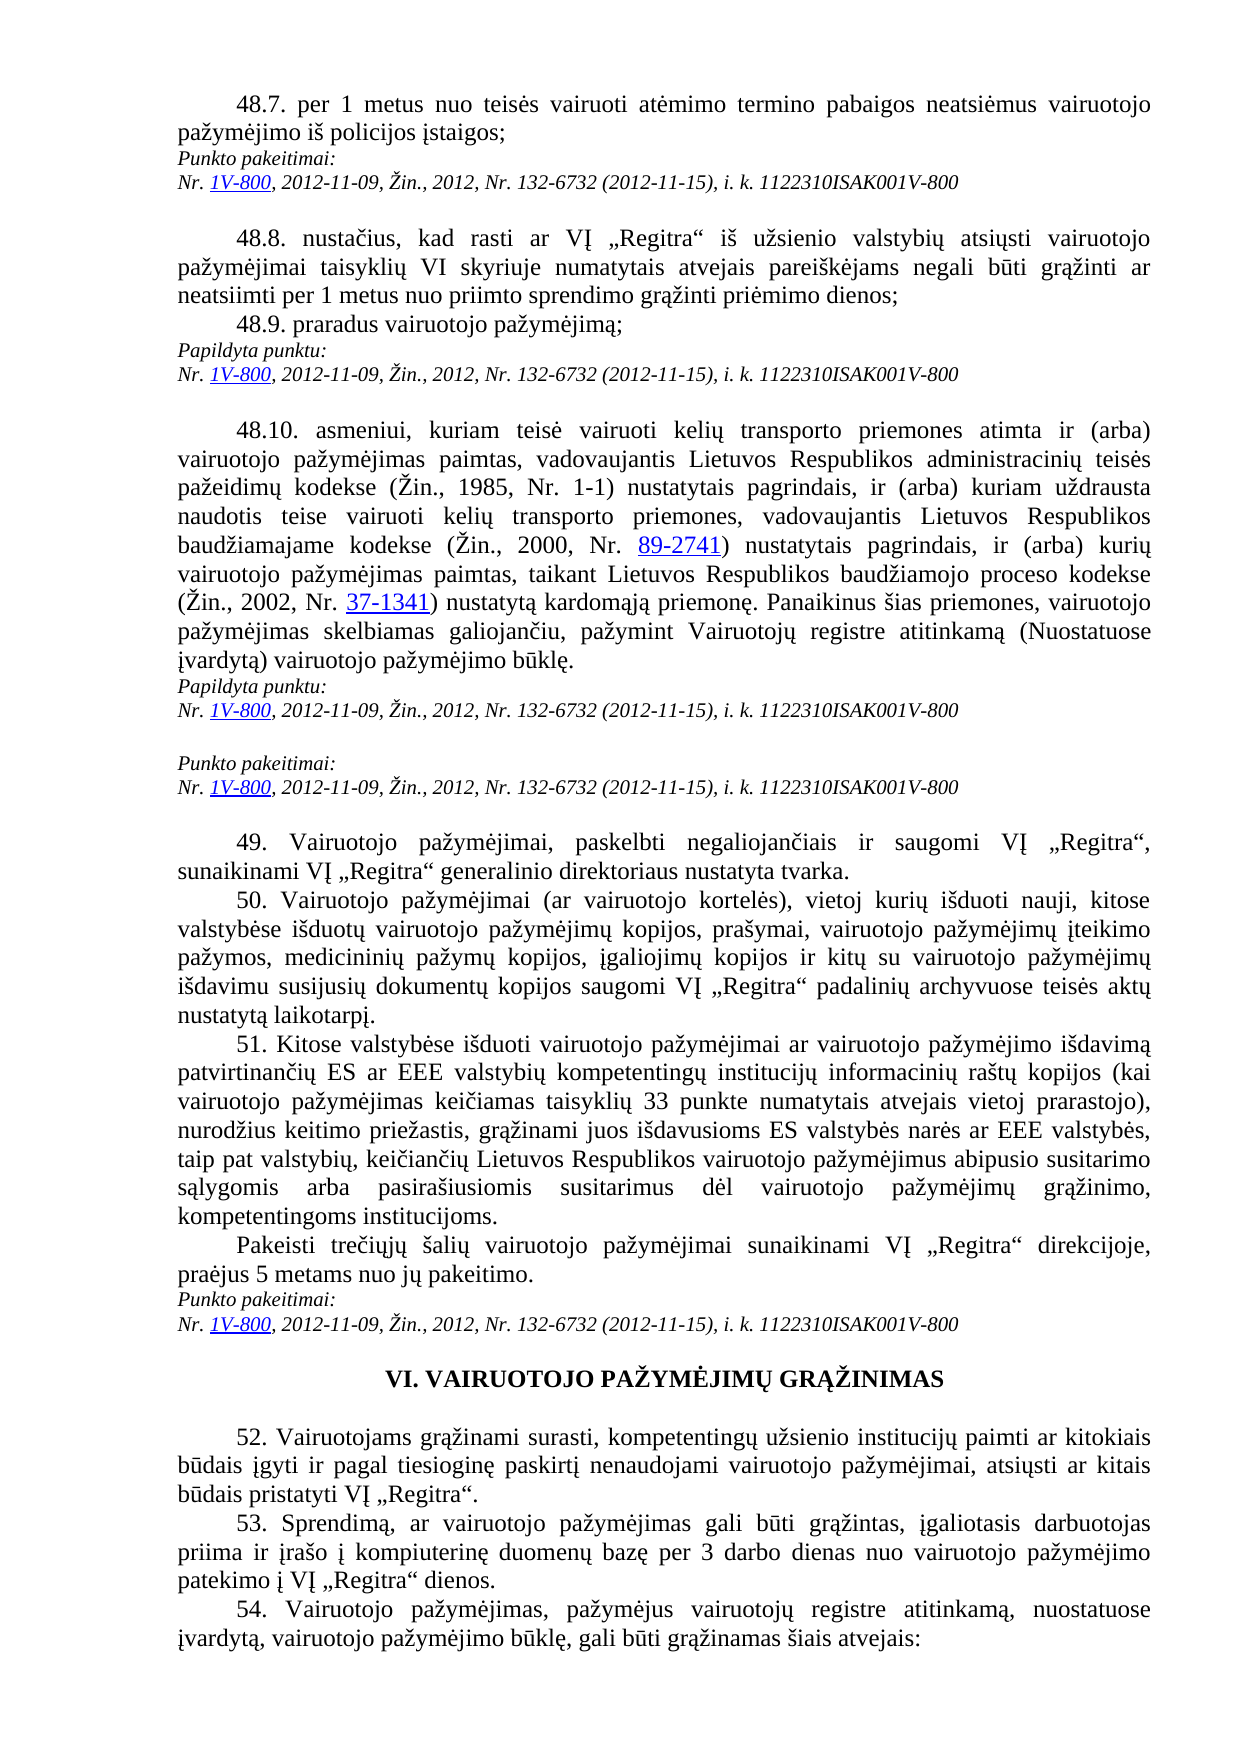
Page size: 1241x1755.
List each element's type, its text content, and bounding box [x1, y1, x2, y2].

text Punkto pakeitimai: [177, 146, 1152, 170]
text Punkto pakeitimai: [177, 1287, 1152, 1311]
text Punkto pakeitimai: [177, 751, 1152, 774]
text Nr. 1V-800, 2012-11-09, Žin., 2012, Nr. 132-6732 (2012-11-15), i. k. 1122310ISAK001V-800 [177, 774, 1152, 799]
text 48.10. asmeniui, kuriam teisė vairuoti kelių transporto priemones atimta ir (arba) vairuotojo pažymėjimas paimtas, vadovaujantis Lietuvos Respublikos administracinių teisės pažeidimų kodekse (Žin., 1985, Nr. 1-1) nustatytais pagrindais, ir (arba) kuriam uždrausta naudotis teise vairuoti kelių transporto priemones, vadovaujantis Lietuvos Respublikos baudžiamajame kodekse (Žin., 2000, Nr. 89-2741) nustatytais pagrindais, ir (arba) kurių vairuotojo pažymėjimas paimtas, taikant Lietuvos Respublikos baudžiamojo proceso kodekse (Žin., 2002, Nr. 37-1341) nustatytą kardomąją priemonę. Panaikinus šias priemones, vairuotojo pažymėjimas skelbiamas galiojančiu, pažymint Vairuotojų registre atitinkamą (Nuostatuose įvardytą) vairuotojo pažymėjimo būklę. [177, 415, 1152, 674]
text 52. Vairuotojams grąžinami surasti, kompetentingų užsienio institucijų paimti ar kitokiais būdais įgyti ir pagal tiesioginę paskirtį nenaudojami vairuotojo pažymėjimai, atsiųsti ar kitais būdais pristatyti VĮ „Regitra“. [177, 1422, 1152, 1508]
text Papildyta punktu: [177, 338, 1152, 362]
text 48.8. nustačius, kad rasti ar VĮ „Regitra“ iš užsienio valstybių atsiųsti vairuotojo pažymėjimai taisyklių VI skyriuje numatytais atvejais pareiškėjams negali būti grąžinti ar neatsiimti per 1 metus nuo priimto sprendimo grąžinti priėmimo dienos; [177, 223, 1152, 309]
text Nr. 1V-800, 2012-11-09, Žin., 2012, Nr. 132-6732 (2012-11-15), i. k. 1122310ISAK001V-800 [177, 362, 1152, 386]
text 50. Vairuotojo pažymėjimai (ar vairuotojo kortelės), vietoj kurių išduoti nauji, kitose valstybėse išduotų vairuotojo pažymėjimų kopijos, prašymai, vairuotojo pažymėjimų įteikimo pažymos, medicininių pažymų kopijos, įgaliojimų kopijos ir kitų su vairuotojo pažymėjimų išdavimu susijusių dokumentų kopijos saugomi VĮ „Regitra“ padalinių archyvuose teisės aktų nustatytą laikotarpį. [177, 885, 1152, 1029]
text Pakeisti trečiųjų šalių vairuotojo pažymėjimai sunaikinami VĮ „Regitra“ direkcijoje, praėjus 5 metams nuo jų pakeitimo. [177, 1230, 1152, 1287]
text VI. VAIRUOTOJO PAŽYMĖJIMŲ GRĄŽINIMAS [177, 1364, 1152, 1393]
text 48.7. per 1 metus nuo teisės vairuoti atėmimo termino pabaigos neatsiėmus vairuotojo pažymėjimo iš policijos įstaigos; [177, 89, 1152, 146]
text 48.9. praradus vairuotojo pažymėjimą; [177, 309, 1152, 338]
text Nr. 1V-800, 2012-11-09, Žin., 2012, Nr. 132-6732 (2012-11-15), i. k. 1122310ISAK001V-800 [177, 1311, 1152, 1336]
text Nr. 1V-800, 2012-11-09, Žin., 2012, Nr. 132-6732 (2012-11-15), i. k. 1122310ISAK001V-800 [177, 698, 1152, 722]
text Papildyta punktu: [177, 674, 1152, 698]
text 54. Vairuotojo pažymėjimas, pažymėjus vairuotojų registre atitinkamą, nuostatuose įvardytą, vairuotojo pažymėjimo būklę, gali būti grąžinamas šiais atvejais: [177, 1594, 1152, 1652]
text 49. Vairuotojo pažymėjimai, paskelbti negaliojančiais ir saugomi VĮ „Regitra“, sunaikinami VĮ „Regitra“ generalinio direktoriaus nustatyta tvarka. [177, 827, 1152, 885]
text Nr. 1V-800, 2012-11-09, Žin., 2012, Nr. 132-6732 (2012-11-15), i. k. 1122310ISAK001V-800 [177, 170, 1152, 194]
text 51. Kitose valstybėse išduoti vairuotojo pažymėjimai ar vairuotojo pažymėjimo išdavimą patvirtinančių ES ar EEE valstybių kompetentingų institucijų informacinių raštų kopijos (kai vairuotojo pažymėjimas keičiamas taisyklių 33 punkte numatytais atvejais vietoj prarastojo), nurodžius keitimo priežastis, grąžinami juos išdavusioms ES valstybės narės ar EEE valstybės, taip pat valstybių, keičiančių Lietuvos Respublikos vairuotojo pažymėjimus abipusio susitarimo sąlygomis arba pasirašiusiomis susitarimus dėl vairuotojo pažymėjimų grąžinimo, kompetentingoms institucijoms. [177, 1029, 1152, 1230]
text 53. Sprendimą, ar vairuotojo pažymėjimas gali būti grąžintas, įgaliotasis darbuotojas priima ir įrašo į kompiuterinę duomenų bazę per 3 darbo dienas nuo vairuotojo pažymėjimo patekimo į VĮ „Regitra“ dienos. [177, 1508, 1152, 1594]
